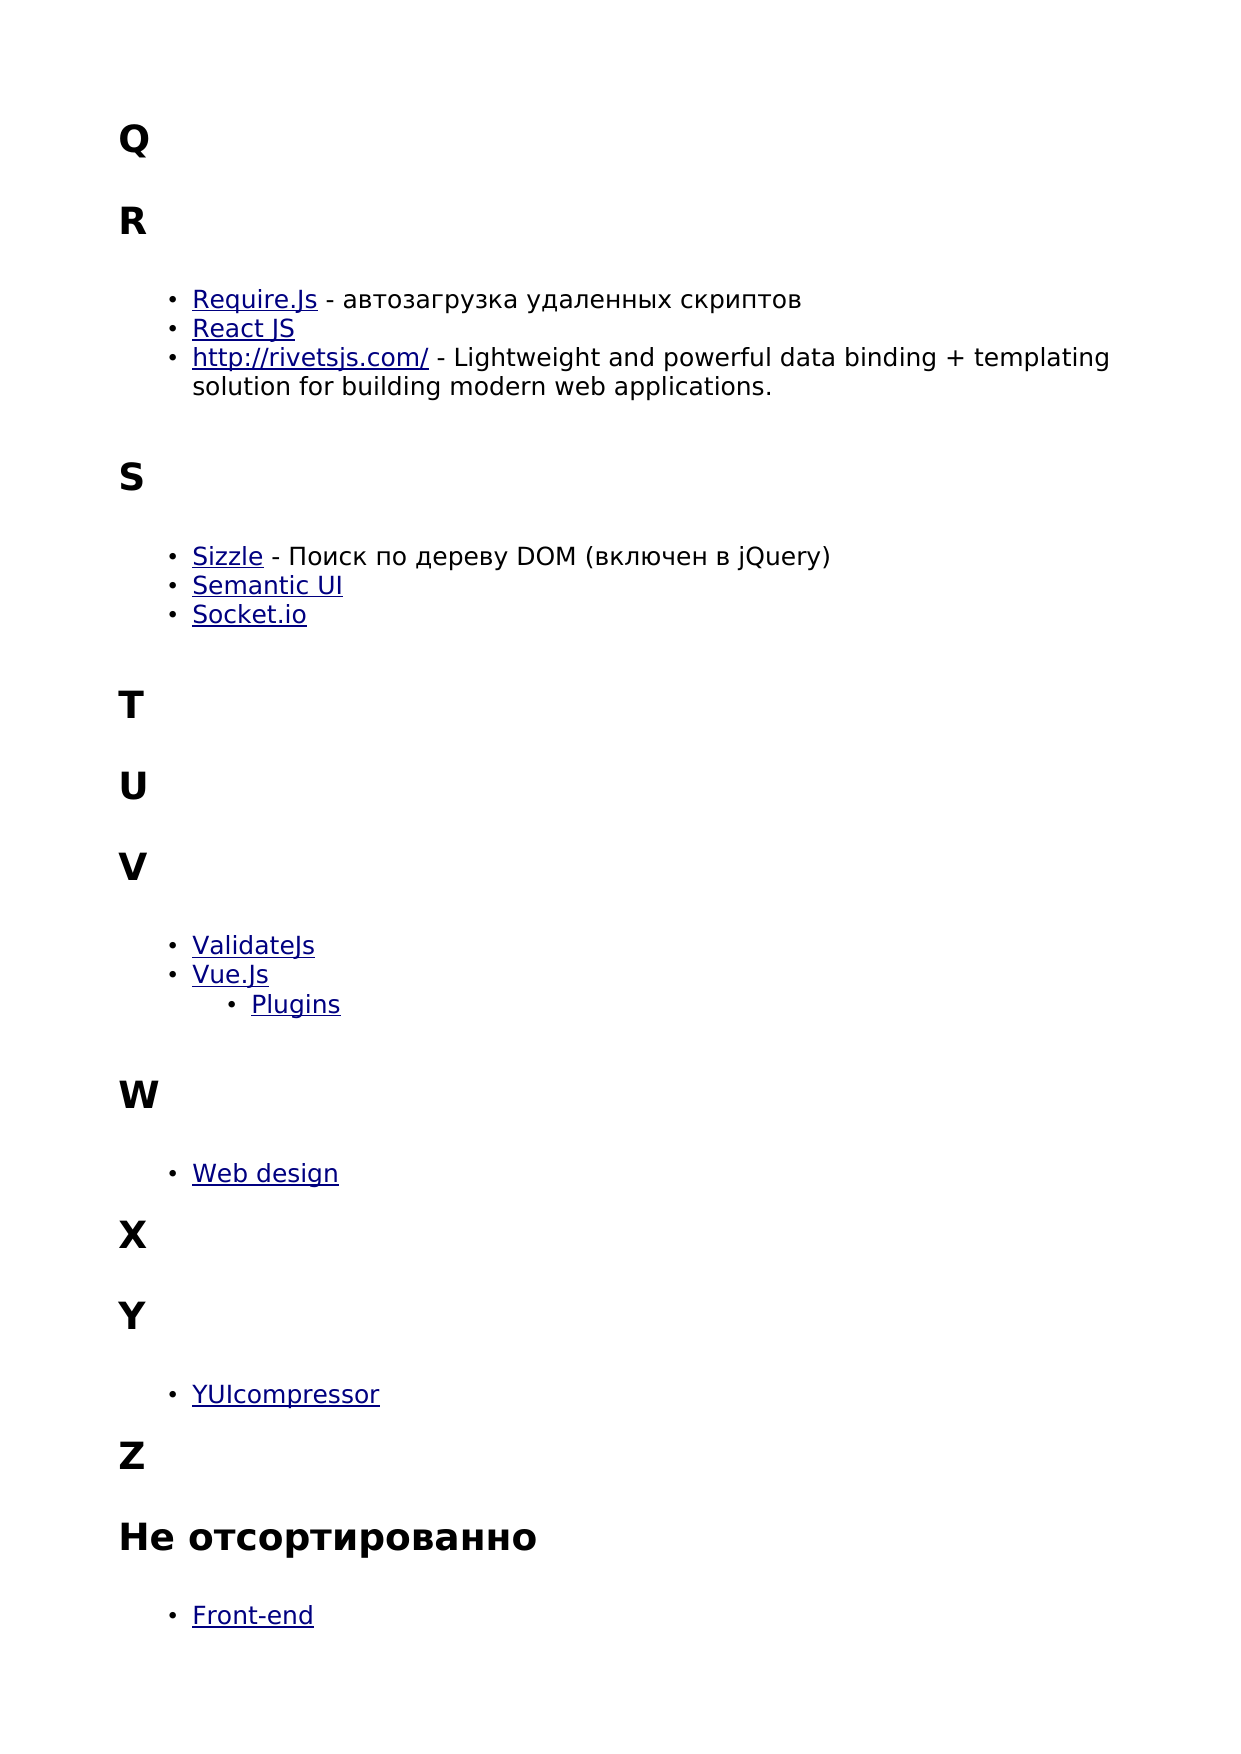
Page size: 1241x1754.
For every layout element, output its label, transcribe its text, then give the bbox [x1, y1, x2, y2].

subtitle X [118, 1213, 1122, 1257]
subtitle V [118, 846, 1122, 889]
list YUIcompressor [177, 1380, 1122, 1409]
subtitle W [118, 1073, 1122, 1117]
list Socket.io [177, 600, 1122, 629]
list http://rivetsjs.com/ - Lightweight and powerful data binding + templating solution for building modern web applications. [177, 343, 1122, 402]
list ValidateJs [177, 932, 1122, 961]
list Semantic UI [177, 571, 1122, 600]
subtitle U [118, 765, 1122, 808]
subtitle Не отсортированно [118, 1515, 1122, 1559]
list Front-end [177, 1601, 1122, 1630]
subtitle Z [118, 1434, 1122, 1478]
list Plugins [236, 990, 1122, 1019]
list Web design [177, 1159, 1122, 1188]
subtitle R [118, 199, 1122, 243]
subtitle T [118, 684, 1122, 727]
list React JS [177, 314, 1122, 343]
list Require.Js - автозагрузка удаленных скриптов [177, 285, 1122, 314]
list Sizzle - Поиск по дереву DOM (включен в jQuery) [177, 542, 1122, 571]
subtitle S [118, 456, 1122, 500]
subtitle Q [118, 118, 1122, 162]
list Vue.Js [177, 961, 1122, 990]
subtitle Y [118, 1294, 1122, 1338]
